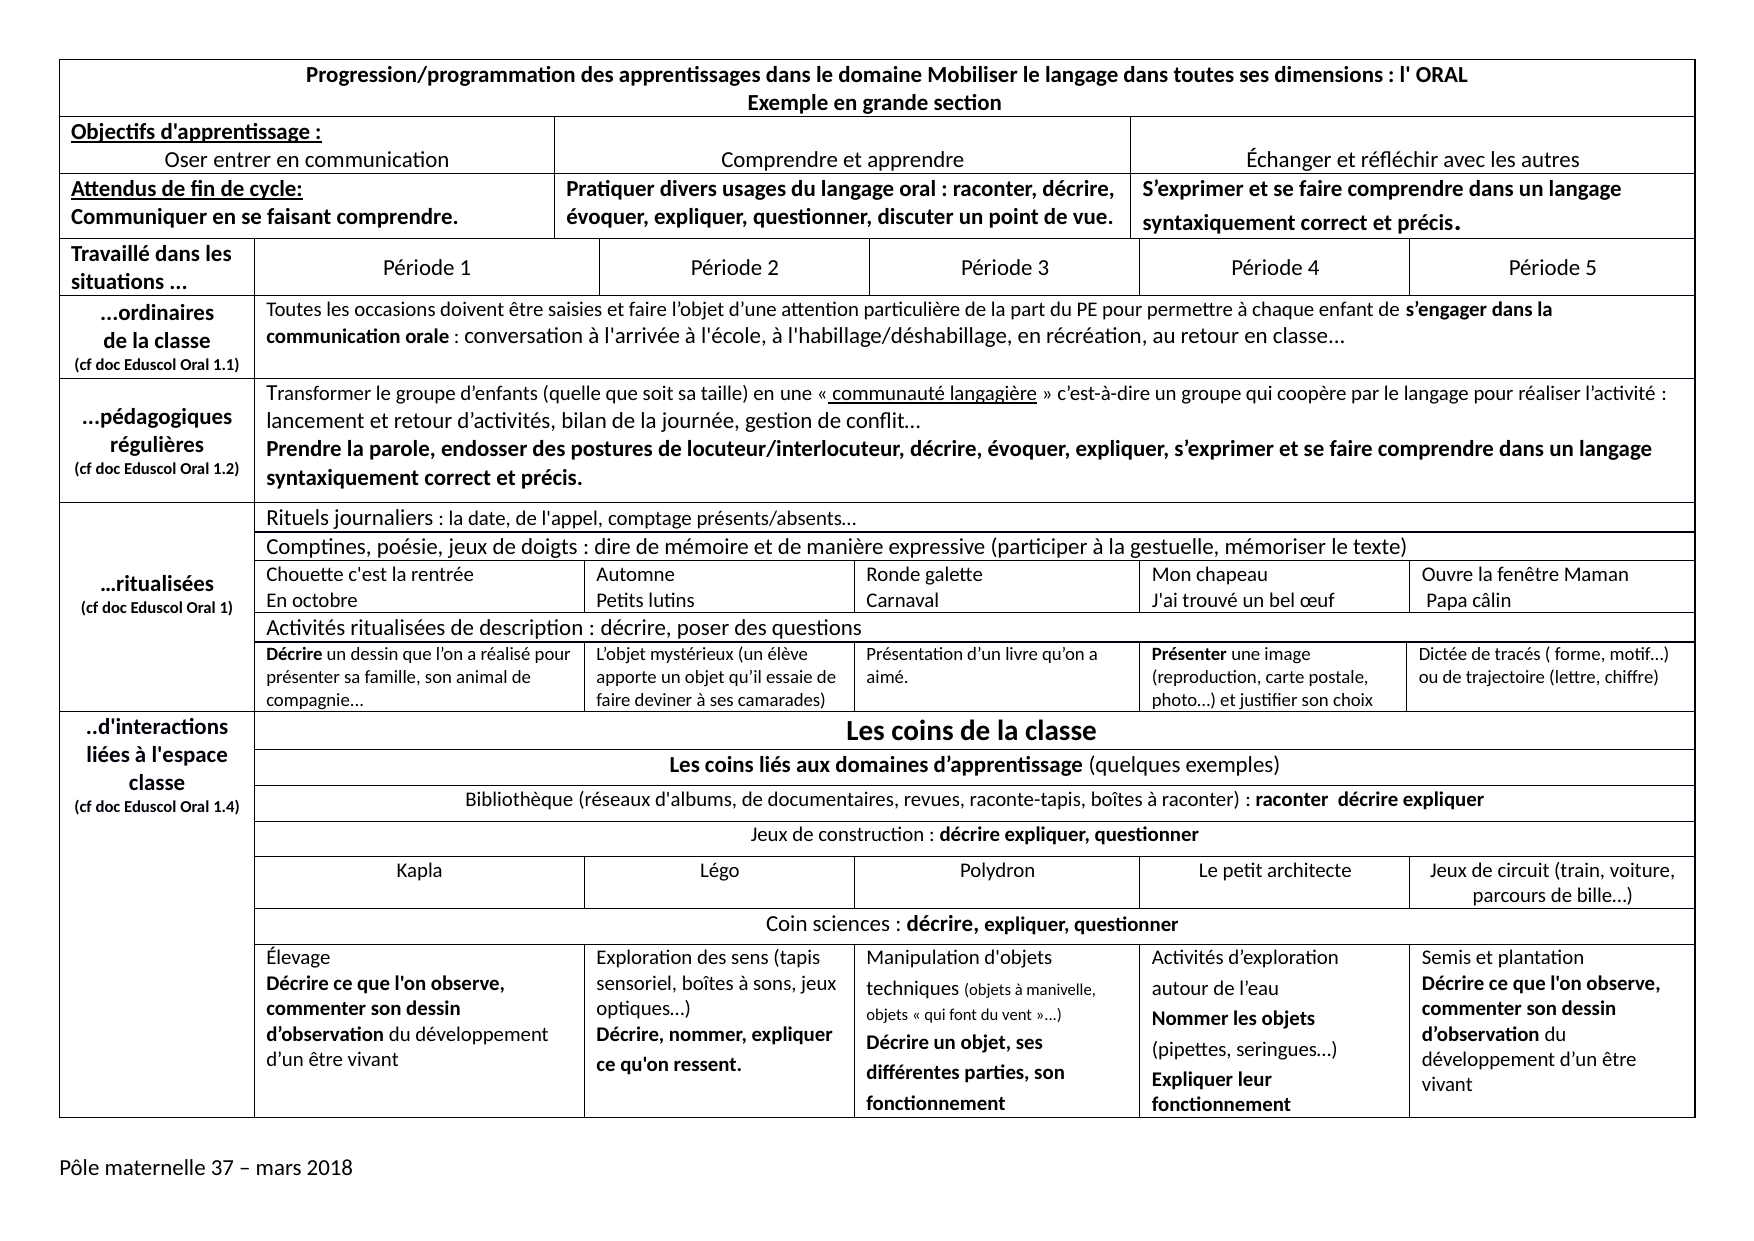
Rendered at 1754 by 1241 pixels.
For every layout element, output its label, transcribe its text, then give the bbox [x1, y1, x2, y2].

table_cell ..d'interactions liées à l'espace classe (cf doc Eduscol Oral 1.4) [60, 712, 254, 1117]
table_header Progression/programmation des apprentissages dans le domaine Mobiliser le langage dans toutes ses dimensions : l' ORAL Exemple en grande section [60, 60, 1694, 116]
table_cell Activités d’exploration autour de l’eau Nommer les objets (pipettes, seringues…) Expliquer leur fonctionnement [1140, 945, 1409, 1117]
table_cell Comprendre et apprendre [555, 117, 1130, 173]
table_cell Semis et plantation Décrire ce que l'on observe, commenter son dessin d’observation du développement d’un être vivant [1410, 945, 1694, 1117]
table_cell Échanger et réfléchir avec les autres [1131, 117, 1694, 173]
table_cell Légo [585, 857, 854, 908]
table_cell Rituels journaliers : la date, de l'appel, comptage présents/absents… [255, 503, 1694, 531]
table_cell ...pédagogiques régulières (cf doc Eduscol Oral 1.2) [60, 379, 254, 502]
table_cell Période 4 [1140, 239, 1409, 295]
table_cell Jeux de circuit (train, voiture, parcours de bille…) [1410, 857, 1694, 908]
table_cell Transformer le groupe d’enfants (quelle que soit sa taille) en une « communauté langagière » c’est-à-dire un groupe qui coopère par le langage pour réaliser l’activité : lancement et retour d’activités, bilan de la journée, gestion de conflit… Prendre la parole, endosser des postures de locuteur/interlocuteur, décrire, évoquer, expliquer, s’exprimer et se faire comprendre dans un langage syntaxiquement correct et précis. [255, 379, 1694, 502]
table_cell ...ordinaires de la classe (cf doc Eduscol Oral 1.1) [60, 296, 254, 377]
table_cell Présentation d’un livre qu’on a aimé. [855, 643, 1139, 711]
table_cell …ritualisées (cf doc Eduscol Oral 1) [60, 503, 254, 711]
table_cell Pratiquer divers usages du langage oral : raconter, décrire, évoquer, expliquer, questionner, discuter un point de vue. [555, 174, 1130, 238]
table_cell Période 1 [255, 239, 599, 295]
table_cell Exploration des sens (tapis sensoriel, boîtes à sons, jeux optiques…) Décrire, nommer, expliquer ce qu'on ressent. [585, 945, 854, 1117]
table_cell Période 5 [1410, 239, 1694, 295]
table_cell Mon chapeau J'ai trouvé un bel œuf [1140, 561, 1409, 612]
table_cell Dictée de tracés ( forme, motif…) ou de trajectoire (lettre, chiffre) [1407, 643, 1694, 711]
table_cell Comptines, poésie, jeux de doigts : dire de mémoire et de manière expressive (participer à la gestuelle, mémoriser le texte) [255, 533, 1694, 560]
table_cell Manipulation d'objets techniques (objets à manivelle, objets « qui font du vent »...) Décrire un objet, ses différentes parties, son fonctionnement [855, 945, 1139, 1117]
table_cell Les coins liés aux domaines d’apprentissage (quelques exemples) [255, 750, 1694, 785]
table_cell Période 3 [870, 239, 1139, 295]
table_cell Travaillé dans les situations ... [60, 239, 254, 295]
table_cell Chouette c'est la rentrée En octobre [255, 561, 584, 612]
table_cell Jeux de construction : décrire expliquer, questionner [255, 822, 1694, 856]
table_cell Ouvre la fenêtre Maman Papa câlin [1410, 561, 1694, 612]
table_cell Ronde galette Carnaval [855, 561, 1139, 612]
table_cell Polydron [855, 857, 1139, 908]
table_cell Décrire un dessin que l’on a réalisé pour présenter sa famille, son animal de compagnie... [255, 643, 584, 711]
table_cell Objectifs d'apprentissage : Oser entrer en communication [60, 117, 554, 173]
table_cell Les coins de la classe [255, 712, 1694, 749]
table_cell Élevage Décrire ce que l'on observe, commenter son dessin d’observation du développement d’un être vivant [255, 945, 584, 1117]
table_cell Bibliothèque (réseaux d'albums, de documentaires, revues, raconte-tapis, boîtes à raconter) : raconter décrire expliquer [255, 786, 1694, 821]
table_cell Attendus de fin de cycle: Communiquer en se faisant comprendre. [60, 174, 554, 238]
table_cell Activités ritualisées de description : décrire, poser des questions [255, 613, 1694, 641]
table_cell Automne Petits lutins [585, 561, 854, 612]
table_cell Coin sciences : décrire, expliquer, questionner [255, 909, 1694, 943]
table_cell L’objet mystérieux (un élève apporte un objet qu’il essaie de faire deviner à ses camarades) [585, 643, 854, 711]
table_cell Période 2 [600, 239, 869, 295]
table_cell Le petit architecte [1140, 857, 1409, 908]
table_cell Toutes les occasions doivent être saisies et faire l’objet d’une attention particulière de la part du PE pour permettre à chaque enfant de s’engager dans la communication orale : conversation à l'arrivée à l'école, à l'habillage/déshabillage, en récréation, au retour en classe... [255, 296, 1694, 377]
table_cell Présenter une image (reproduction, carte postale, photo…) et justifier son choix [1140, 643, 1406, 711]
table_cell S’exprimer et se faire comprendre dans un langage syntaxiquement correct et précis. [1131, 174, 1694, 238]
table_cell Kapla [255, 857, 584, 908]
